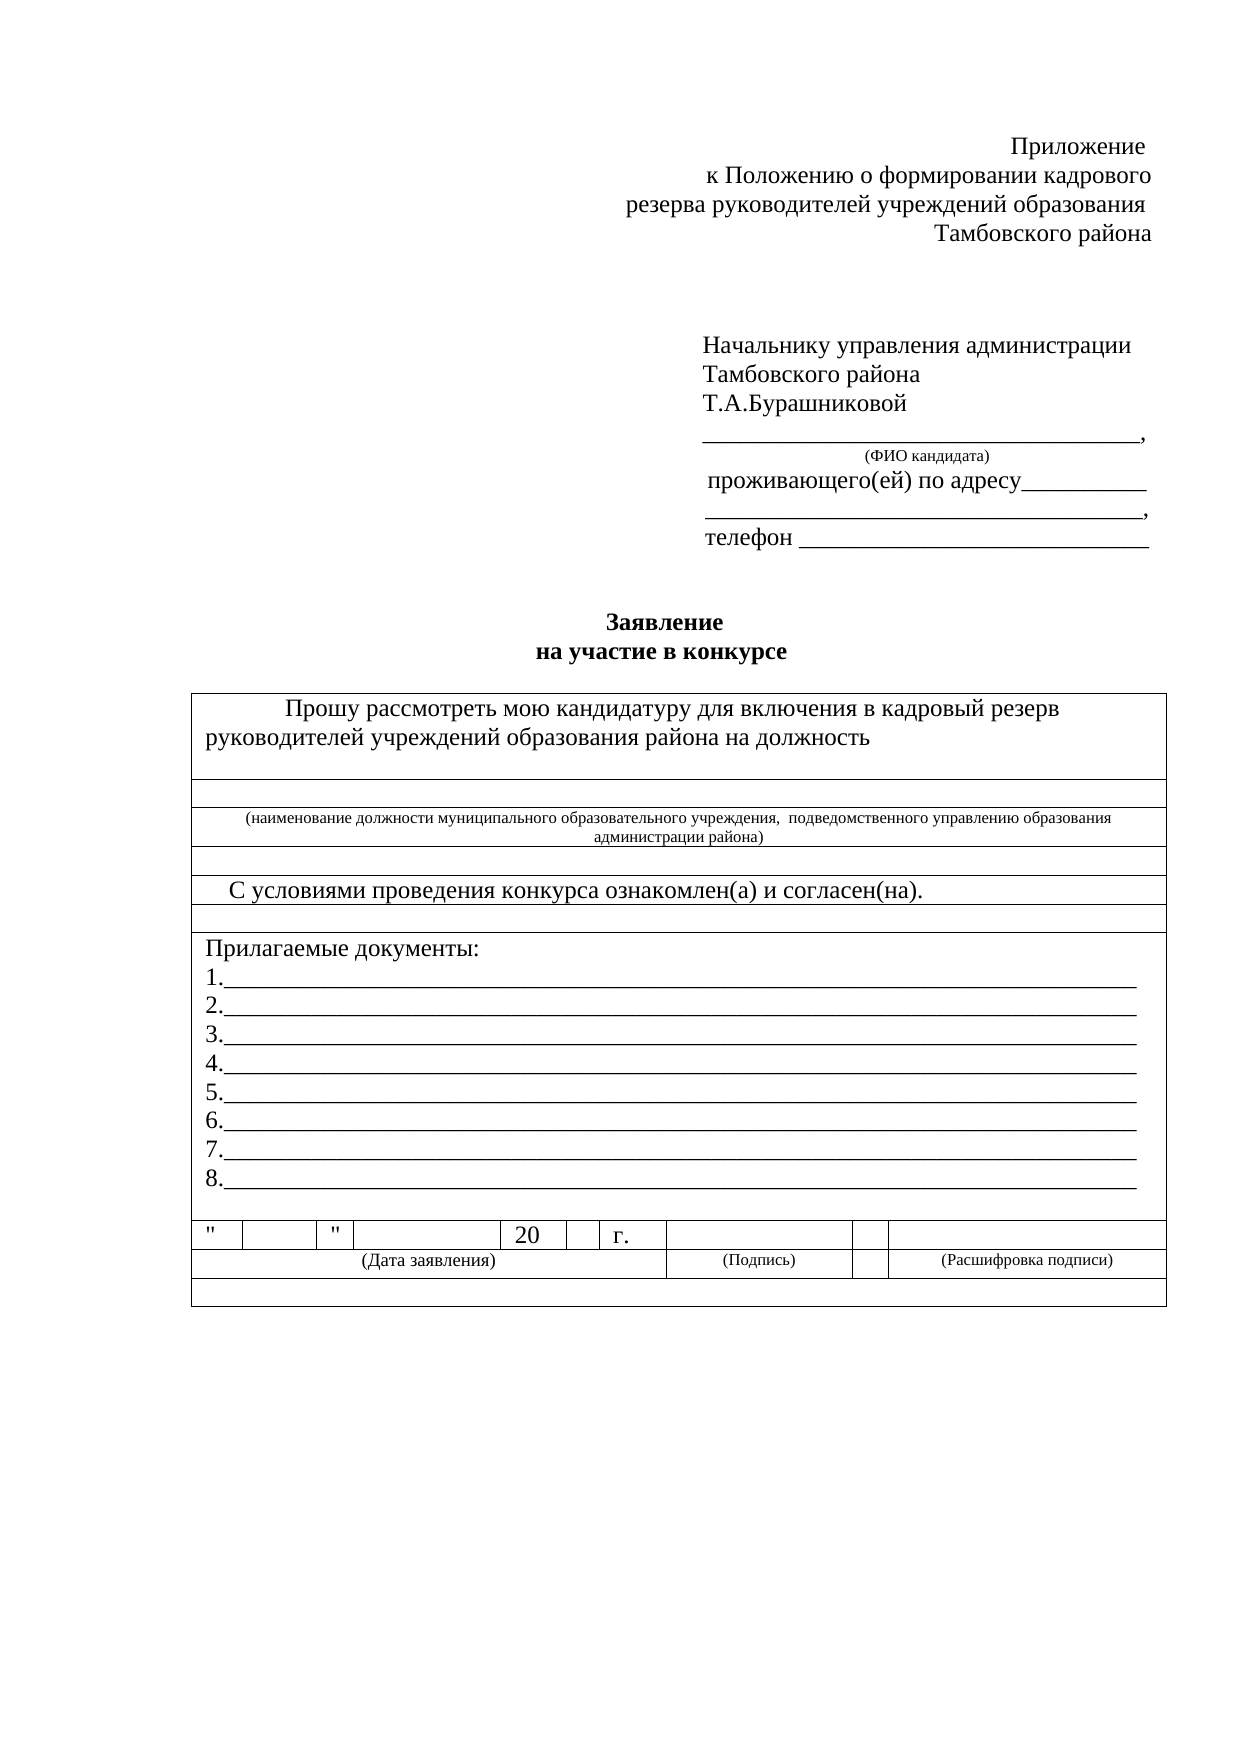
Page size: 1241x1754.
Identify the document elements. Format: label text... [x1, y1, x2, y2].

table_cell [192, 905, 1166, 932]
text Приложение [665, 131, 1152, 160]
text Тамбовского района [177, 218, 1152, 246]
table_cell [192, 780, 1166, 807]
text Т.А.Бурашниковой [702, 388, 1152, 417]
table_cell (Подпись) [667, 1250, 852, 1277]
table_cell [192, 1279, 1166, 1306]
text ___________________________________, [702, 493, 1152, 522]
table_cell [889, 1221, 1166, 1249]
text ___________________________________, [702, 417, 1152, 446]
table_cell [853, 1250, 888, 1277]
table_cell г. [600, 1221, 666, 1249]
table_cell [853, 1221, 888, 1249]
text (ФИО кандидата) [702, 446, 1152, 465]
text проживающего(ей) по адресу__________ [702, 465, 1152, 493]
table_cell [192, 847, 1166, 874]
table_cell (Расшифровка подписи) [889, 1250, 1166, 1277]
text резерва руководителей учреждений образования [177, 189, 1152, 218]
table_cell [354, 1221, 500, 1249]
table_cell Прилагаемые документы: 1._________________________________________________________________________ 2._________________________________________________________________________ 3._________________________________________________________________________ 4._________________________________________________________________________ 5._________________________________________________________________________ 6._________________________________________________________________________ 7._________________________________________________________________________ 8._________________________________________________________________________ [192, 933, 1166, 1219]
table_cell (Дата заявления) [192, 1250, 666, 1277]
table_cell [243, 1221, 316, 1249]
table_header Прошу рассмотреть мою кандидатуру для включения в кадровый резерв руководителей учреждений образования района на должность [192, 694, 1166, 778]
table_cell С условиями проведения конкурса ознакомлен(а) и согласен(на). [192, 876, 1166, 904]
text к Положению о формировании кадрового [177, 160, 1152, 189]
text Начальнику управления администрации Тамбовского района [702, 331, 1152, 388]
table_cell " [192, 1221, 242, 1249]
text на участие в конкурсе [177, 636, 1152, 664]
table_cell " [317, 1221, 353, 1249]
table_cell (наименование должности муниципального образовательного учреждения, подведомственного управлению образования администрации района) [192, 808, 1166, 846]
table_cell [667, 1221, 852, 1249]
text телефон ____________________________ [702, 522, 1152, 551]
text Заявление [177, 607, 1152, 636]
table_cell [567, 1221, 599, 1249]
table_cell 20 [501, 1221, 566, 1249]
